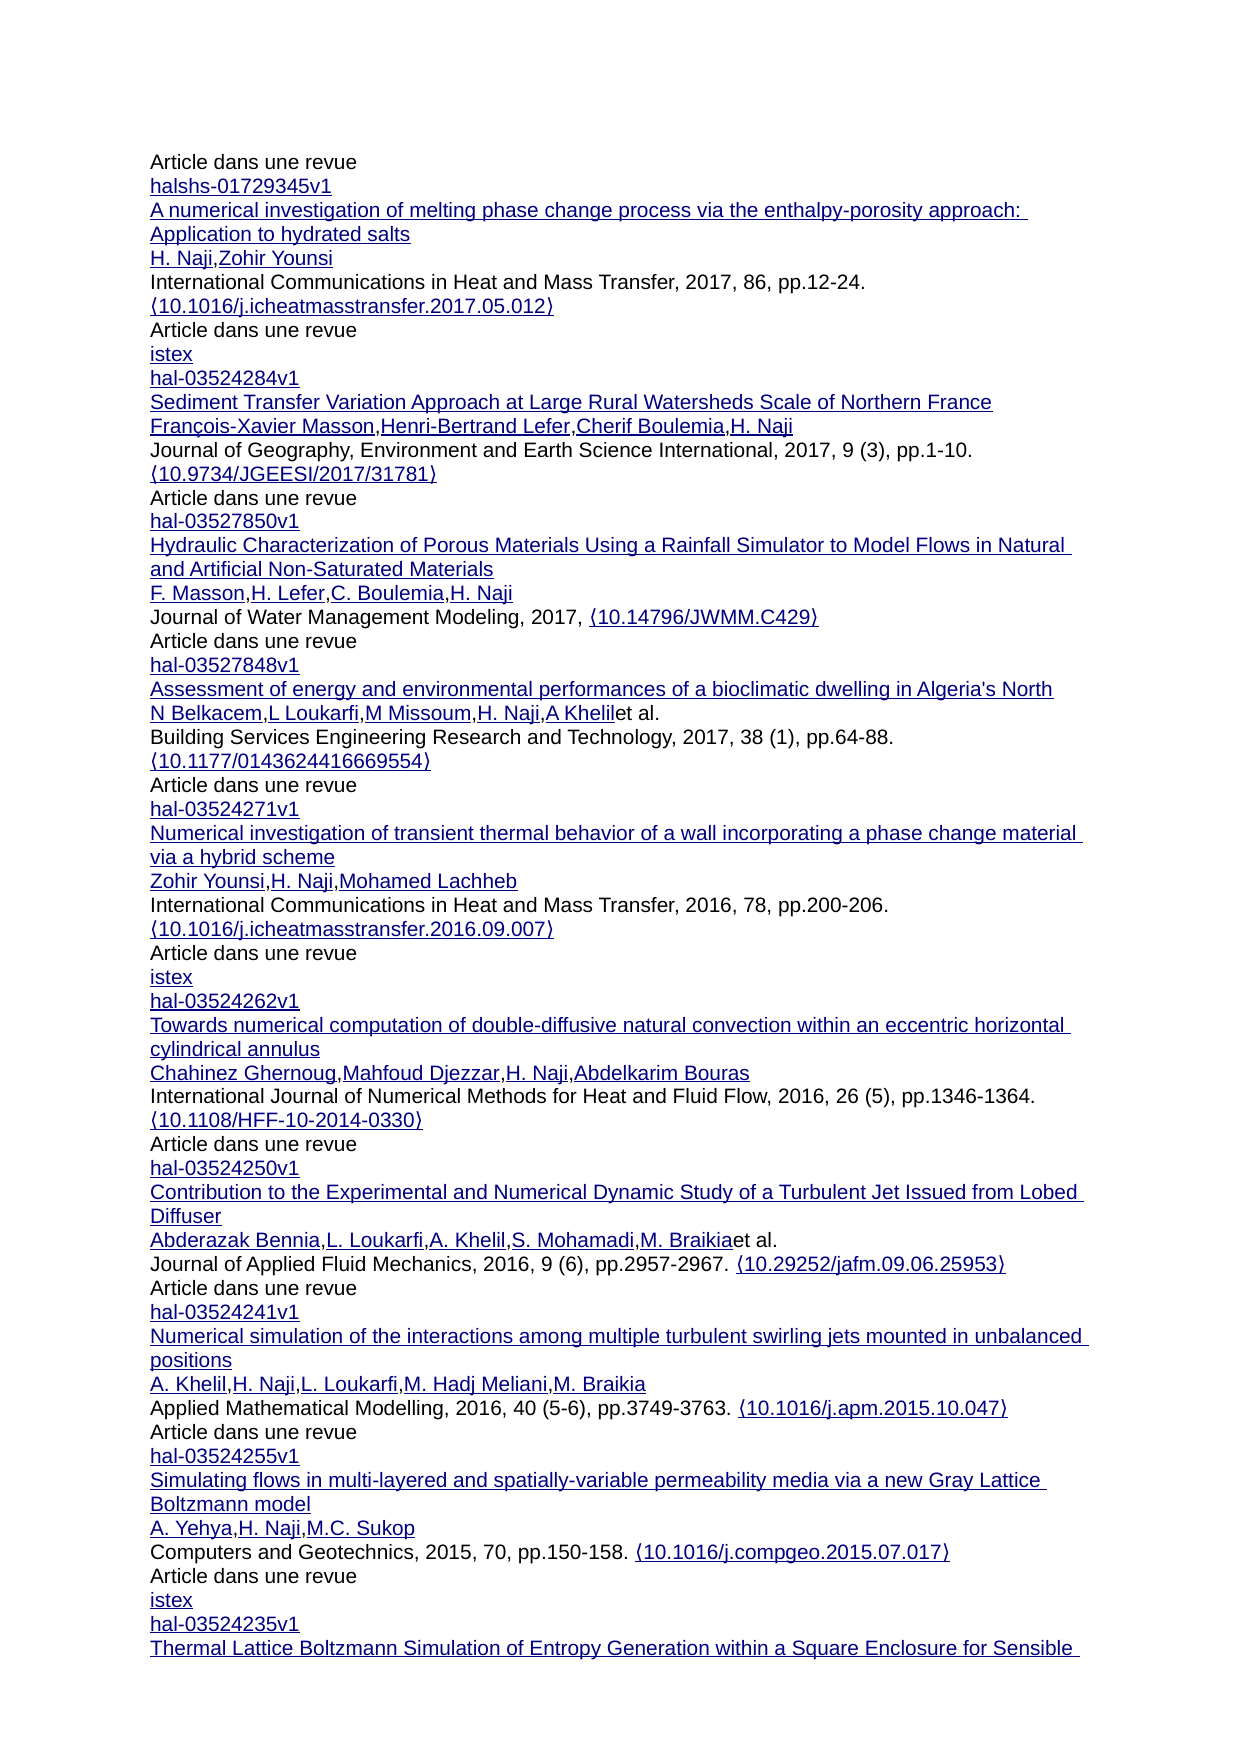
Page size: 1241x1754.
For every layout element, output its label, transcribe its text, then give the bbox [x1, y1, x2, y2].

table_cell Hydraulic Characterization of Porous Materials Using a Rainfall Simulator to Model Flows in Natural and Artificial Non-Saturated Materials F. Masson,H. Lefer,C. Boulemia,H. Naji Journal of Water Management Modeling, 2017, ⟨10.14796/JWMM.C429⟩ Article dans une revue hal-03527848v1 [150, 533, 1090, 677]
table_cell Thermal Lattice Boltzmann Simulation of Entropy Generation within a Square Enclosure for Sensible [150, 1635, 1090, 1659]
table_cell Article dans une revue halshs-01729345v1 [150, 150, 1090, 198]
table_cell Assessment of energy and environmental performances of a bioclimatic dwelling in Algeria's North N Belkacem,L Loukarfi,M Missoum,H. Naji,A Khelilet al. Building Services Engineering Research and Technology, 2017, 38 (1), pp.64-88. ⟨10.1177/0143624416669554⟩ Article dans une revue hal-03524271v1 [150, 677, 1090, 821]
table_cell Contribution to the Experimental and Numerical Dynamic Study of a Turbulent Jet Issued from Lobed Diffuser Abderazak Bennia,L. Loukarfi,A. Khelil,S. Mohamadi,M. Braikiaet al. Journal of Applied Fluid Mechanics, 2016, 9 (6), pp.2957-2967. ⟨10.29252/jafm.09.06.25953⟩ Article dans une revue hal-03524241v1 [150, 1180, 1090, 1324]
table_cell Towards numerical computation of double-diffusive natural convection within an eccentric horizontal cylindrical annulus Chahinez Ghernoug,Mahfoud Djezzar,H. Naji,Abdelkarim Bouras International Journal of Numerical Methods for Heat and Fluid Flow, 2016, 26 (5), pp.1346-1364. ⟨10.1108/HFF-10-2014-0330⟩ Article dans une revue hal-03524250v1 [150, 1013, 1090, 1180]
table_cell Numerical simulation of the interactions among multiple turbulent swirling jets mounted in unbalanced positions A. Khelil,H. Naji,L. Loukarfi,M. Hadj Meliani,M. Braikia Applied Mathematical Modelling, 2016, 40 (5-6), pp.3749-3763. ⟨10.1016/j.apm.2015.10.047⟩ Article dans une revue hal-03524255v1 [150, 1324, 1090, 1468]
table_cell Sediment Transfer Variation Approach at Large Rural Watersheds Scale of Northern France François-Xavier Masson,Henri-Bertrand Lefer,Cherif Boulemia,H. Naji Journal of Geography, Environment and Earth Science International, 2017, 9 (3), pp.1-10. ⟨10.9734/JGEESI/2017/31781⟩ Article dans une revue hal-03527850v1 [150, 390, 1090, 533]
table_cell Numerical investigation of transient thermal behavior of a wall incorporating a phase change material via a hybrid scheme Zohir Younsi,H. Naji,Mohamed Lachheb International Communications in Heat and Mass Transfer, 2016, 78, pp.200-206. ⟨10.1016/j.icheatmasstransfer.2016.09.007⟩ Article dans une revue istex hal-03524262v1 [150, 821, 1090, 1012]
table_cell Simulating flows in multi-layered and spatially-variable permeability media via a new Gray Lattice Boltzmann model A. Yehya,H. Naji,M.C. Sukop Computers and Geotechnics, 2015, 70, pp.150-158. ⟨10.1016/j.compgeo.2015.07.017⟩ Article dans une revue istex hal-03524235v1 [150, 1468, 1090, 1635]
table_cell A numerical investigation of melting phase change process via the enthalpy-porosity approach: Application to hydrated salts H. Naji,Zohir Younsi International Communications in Heat and Mass Transfer, 2017, 86, pp.12-24. ⟨10.1016/j.icheatmasstransfer.2017.05.012⟩ Article dans une revue istex hal-03524284v1 [150, 198, 1090, 389]
